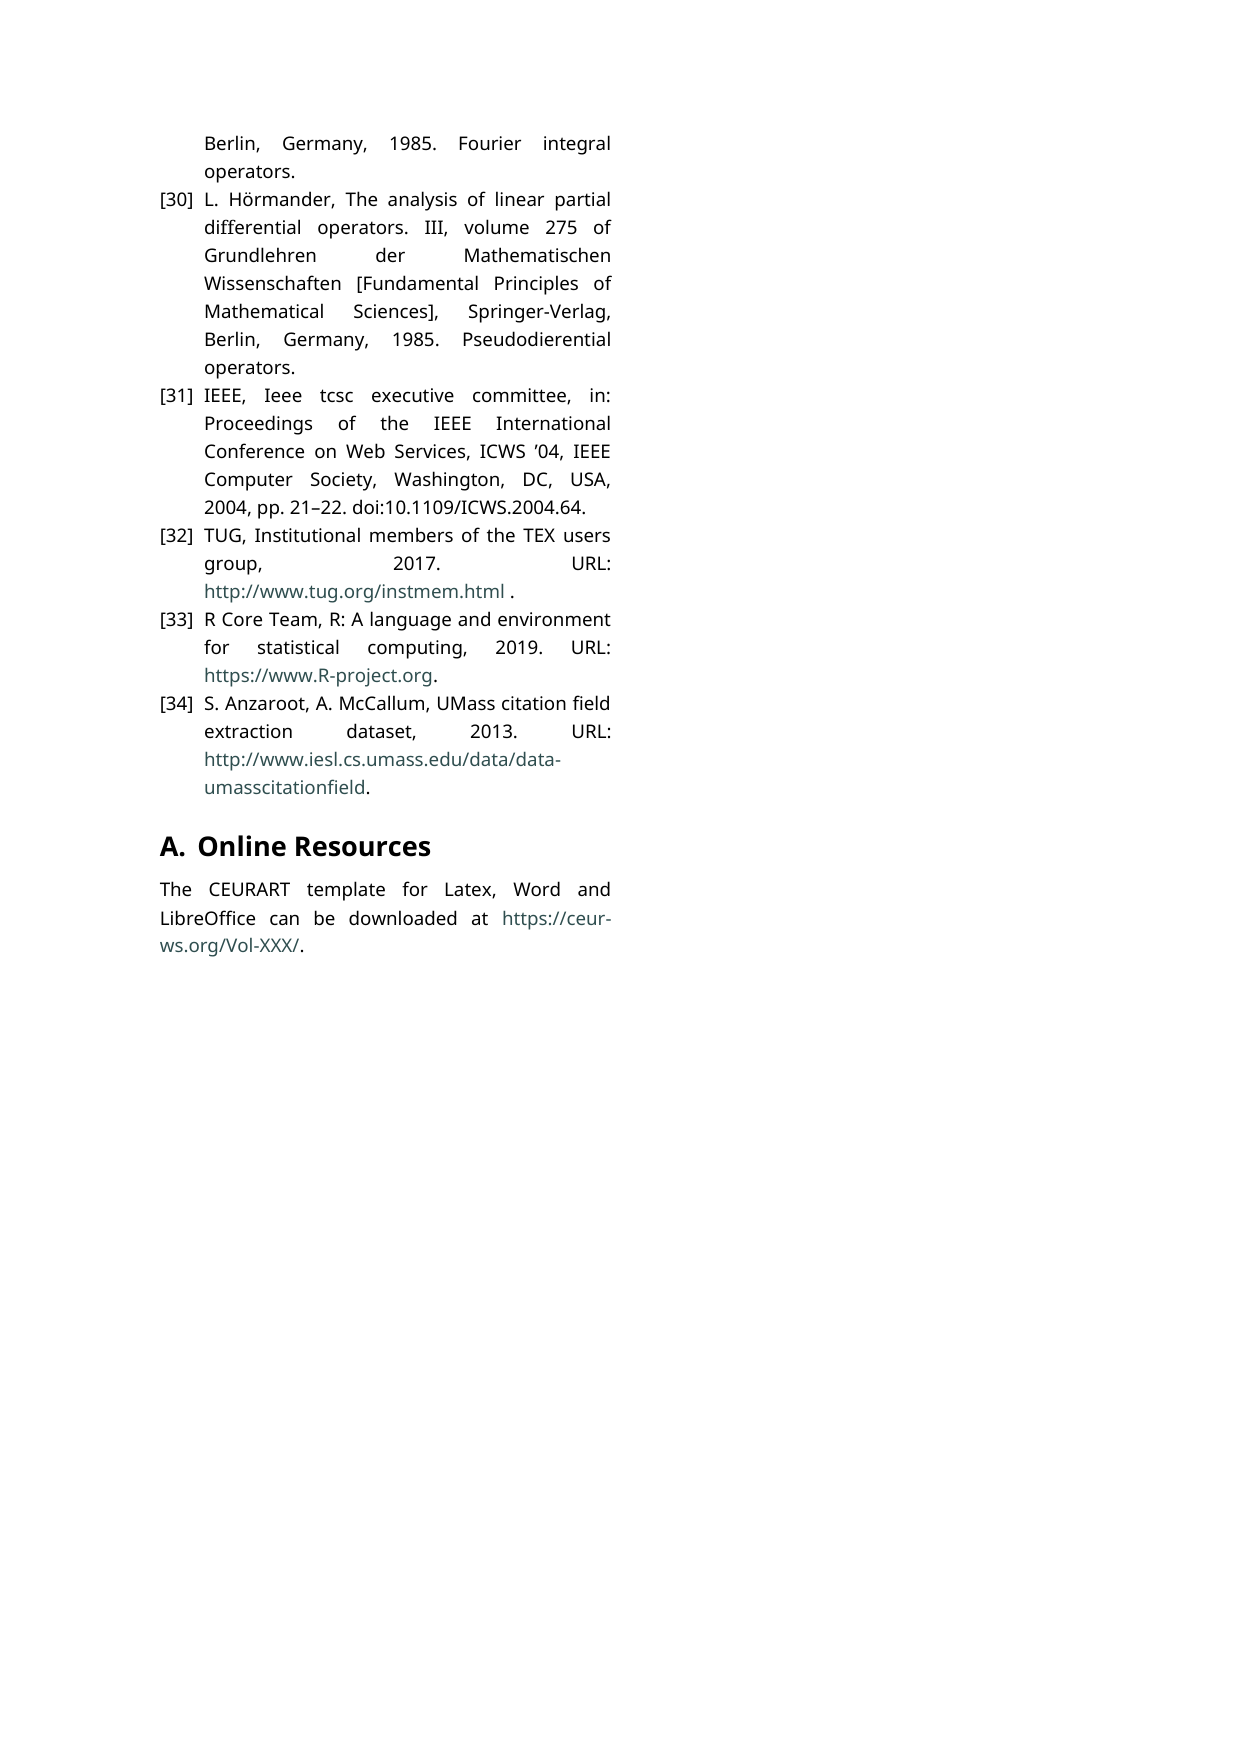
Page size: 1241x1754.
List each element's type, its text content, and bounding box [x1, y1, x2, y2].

text The CEURART template for Latex, Word and LibreOffice can be downloaded at https://ceur-ws.org/Vol-XXX/. [159, 877, 611, 958]
list Berlin, Germany, 1985. Fourier integral operators. [159, 130, 611, 183]
list L. Hörmander, The analysis of linear partial differential operators. III, volume 275 of Grundlehren der Mathematischen Wissenschaften [Fundamental Principles of Mathematical Sciences], Springer-Verlag, Berlin, Germany, 1985. Pseudodierential operators. [159, 186, 611, 379]
list S. Anzaroot, A. McCallum, UMass citation field extraction dataset, 2013. URL: http://www.iesl.cs.umass.edu/data/data-umasscitationfield. [159, 690, 611, 800]
list R Core Team, R: A language and environment for statistical computing, 2019. URL: https://www.R-project.org. [159, 606, 611, 688]
list TUG, Institutional members of the TEX users group, 2017. URL: http://www.tug.org/instmem.html . [159, 522, 611, 604]
subtitle Online Resources [159, 827, 611, 864]
list IEEE, Ieee tcsc executive committee, in: Proceedings of the IEEE International Conference on Web Services, ICWS ’04, IEEE Computer Society, Washington, DC, USA, 2004, pp. 21–22. doi:10.1109/ICWS.2004.64. [159, 382, 611, 520]
